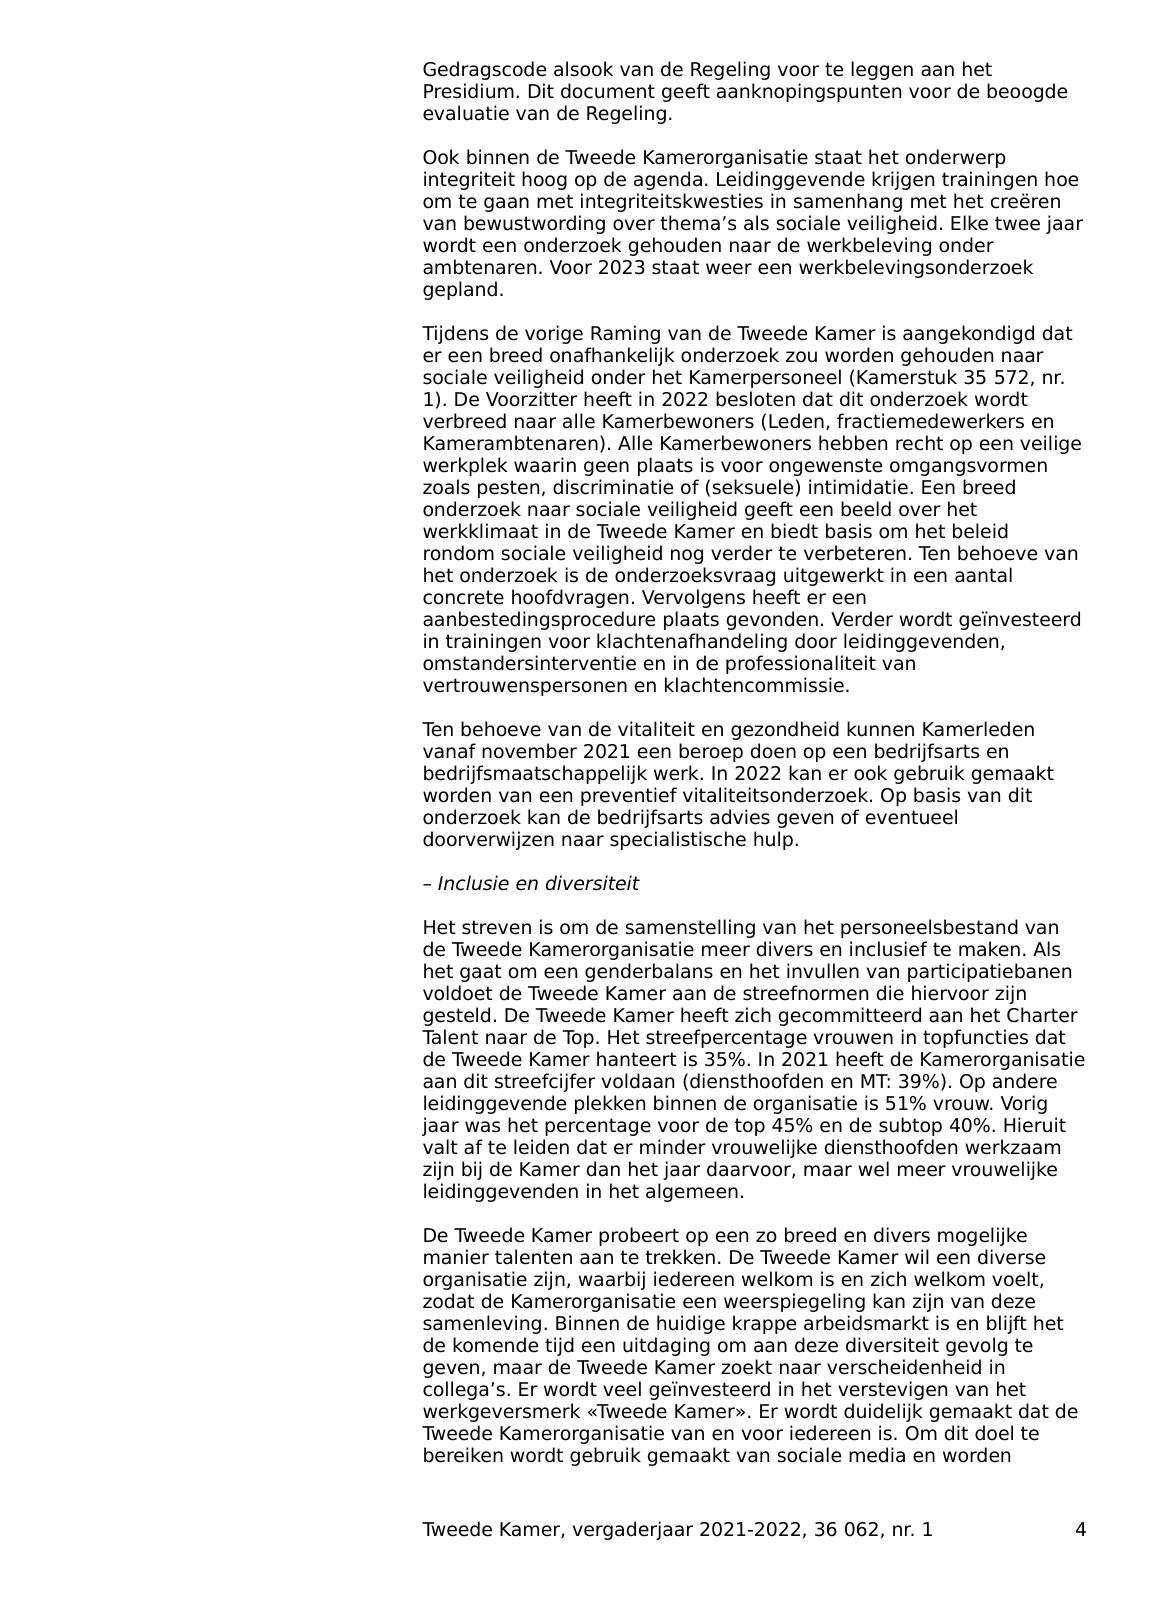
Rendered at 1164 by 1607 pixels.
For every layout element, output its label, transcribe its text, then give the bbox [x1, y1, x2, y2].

text De Tweede Kamer probeert op een zo breed en divers mogelijke manier talenten aan te trekken. De Tweede Kamer wil een diverse organisatie zijn, waarbij iedereen welkom is en zich welkom voelt, zodat de Kamerorganisatie een weerspiegeling kan zijn van deze samenleving. Binnen de huidige krappe arbeidsmarkt is en blijft het de komende tijd een uitdaging om aan deze diversiteit gevolg te geven, maar de Tweede Kamer zoekt naar verscheidenheid in collega’s. Er wordt veel geïnvesteerd in het verstevigen van het werkgeversmerk «Tweede Kamer». Er wordt duidelijk gemaakt dat de Tweede Kamerorganisatie van en voor iedereen is. Om dit doel te bereiken wordt gebruik gemaakt van sociale media en worden [422, 1225, 1087, 1467]
text Ook binnen de Tweede Kamerorganisatie staat het onderwerp integriteit hoog op de agenda. Leidinggevende krijgen trainingen hoe om te gaan met integriteitskwesties in samenhang met het creëren van bewustwording over thema’s als sociale veiligheid. Elke twee jaar wordt een onderzoek gehouden naar de werkbeleving onder ambtenaren. Voor 2023 staat weer een werkbelevingsonderzoek gepland. [422, 147, 1087, 301]
subtitle – Inclusie en diversiteit [422, 873, 1087, 895]
text Tijdens de vorige Raming van de Tweede Kamer is aangekondigd dat er een breed onafhankelijk onderzoek zou worden gehouden naar sociale veiligheid onder het Kamerpersoneel (Kamerstuk 35 572, nr. 1). De Voorzitter heeft in 2022 besloten dat dit onderzoek wordt verbreed naar alle Kamerbewoners (Leden, fractiemedewerkers en Kamerambtenaren). Alle Kamerbewoners hebben recht op een veilige werkplek waarin geen plaats is voor ongewenste omgangsvormen zoals pesten, discriminatie of (seksuele) intimidatie. Een breed onderzoek naar sociale veiligheid geeft een beeld over het werkklimaat in de Tweede Kamer en biedt basis om het beleid rondom sociale veiligheid nog verder te verbeteren. Ten behoeve van het onderzoek is de onderzoeksvraag uitgewerkt in een aantal concrete hoofdvragen. Vervolgens heeft er een aanbestedingsprocedure plaats gevonden. Verder wordt geïnvesteerd in trainingen voor klachtenafhandeling door leidinggevenden, omstandersinterventie en in de professionaliteit van vertrouwenspersonen en klachtencommissie. [422, 323, 1087, 697]
text Gedragscode alsook van de Regeling voor te leggen aan het Presidium. Dit document geeft aanknopingspunten voor de beoogde evaluatie van de Regeling. [422, 59, 1087, 125]
text Ten behoeve van de vitaliteit en gezondheid kunnen Kamerleden vanaf november 2021 een beroep doen op een bedrijfsarts en bedrijfsmaatschappelijk werk. In 2022 kan er ook gebruik gemaakt worden van een preventief vitaliteitsonderzoek. Op basis van dit onderzoek kan de bedrijfsarts advies geven of eventueel doorverwijzen naar specialistische hulp. [422, 719, 1087, 851]
text Het streven is om de samenstelling van het personeelsbestand van de Tweede Kamerorganisatie meer divers en inclusief te maken. Als het gaat om een genderbalans en het invullen van participatiebanen voldoet de Tweede Kamer aan de streefnormen die hiervoor zijn gesteld. De Tweede Kamer heeft zich gecommitteerd aan het Charter Talent naar de Top. Het streefpercentage vrouwen in topfuncties dat de Tweede Kamer hanteert is 35%. In 2021 heeft de Kamerorganisatie aan dit streefcijfer voldaan (diensthoofden en MT: 39%). Op andere leidinggevende plekken binnen de organisatie is 51% vrouw. Vorig jaar was het percentage voor de top 45% en de subtop 40%. Hieruit valt af te leiden dat er minder vrouwelijke diensthoofden werkzaam zijn bij de Kamer dan het jaar daarvoor, maar wel meer vrouwelijke leidinggevenden in het algemeen. [422, 917, 1087, 1203]
